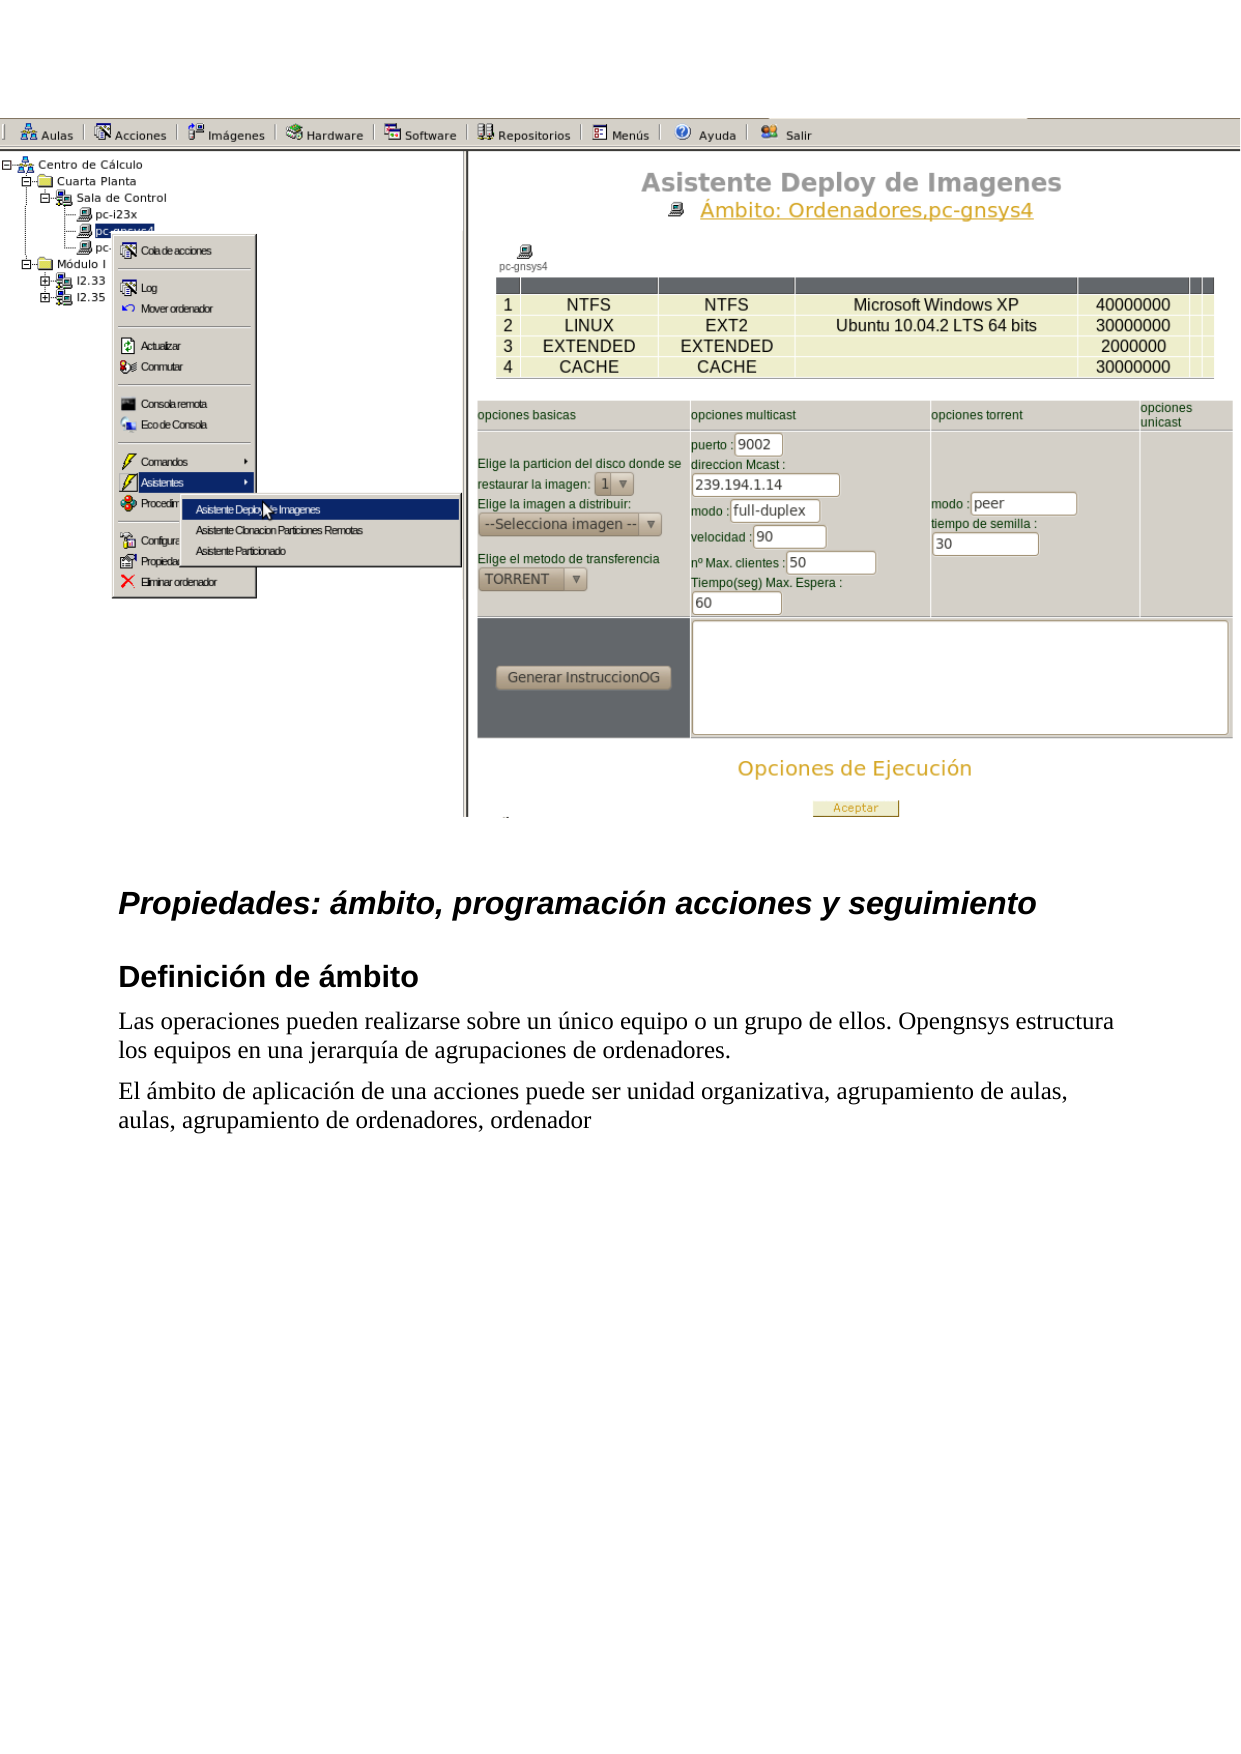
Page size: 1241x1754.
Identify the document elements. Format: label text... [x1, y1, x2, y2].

text Las operaciones pueden realizarse sobre un único equipo o un grupo de ellos. Opengnsys estructura los equipos en una jerarquía de agrupaciones de ordenadores. [118, 1006, 1122, 1064]
subtitle Definición de ámbito [118, 958, 1122, 994]
text El ámbito de aplicación de una acciones puede ser unidad organizativa, agrupamiento de aulas, aulas, agrupamiento de ordenadores, ordenador [118, 1076, 1122, 1134]
subtitle Propiedades: ámbito, programación acciones y seguimiento [118, 884, 1122, 921]
